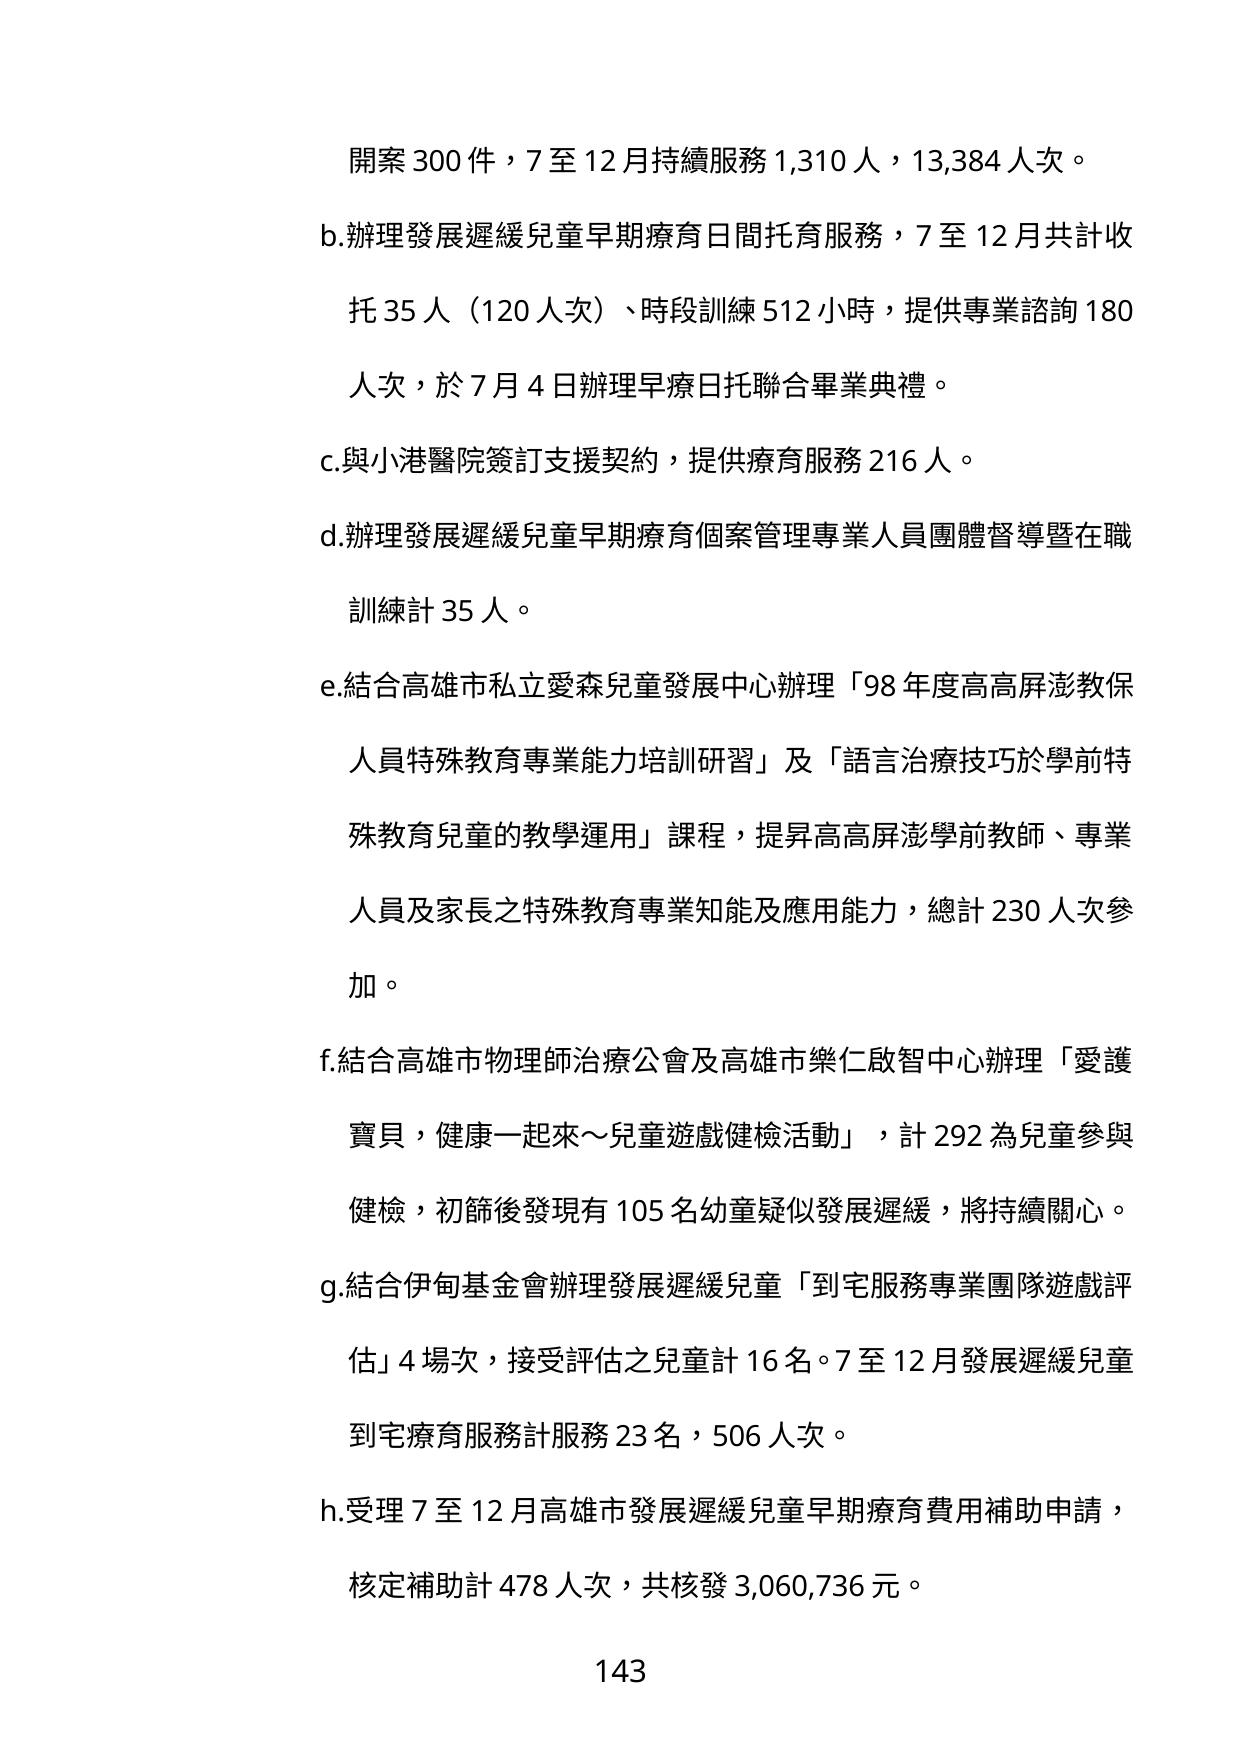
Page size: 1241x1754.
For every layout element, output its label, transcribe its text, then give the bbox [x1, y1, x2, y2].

text b.辦理發展遲緩兒童早期療育日間托育服務，7至12月共計收托35人（120人次）、時段訓練512小時，提供專業諮詢180人次，於7月4日辦理早療日托聯合畢業典禮。 [319, 196, 1134, 421]
text d.辦理發展遲緩兒童早期療育個案管理專業人員團體督導暨在職訓練計35人。 [319, 496, 1134, 646]
text h.受理7至12月高雄市發展遲緩兒童早期療育費用補助申請，核定補助計478人次，共核發3,060,736元。 [319, 1471, 1134, 1621]
text g.結合伊甸基金會辦理發展遲緩兒童「到宅服務專業團隊遊戲評估」4場次，接受評估之兒童計16名。7至12月發展遲緩兒童到宅療育服務計服務23名，506人次。 [319, 1246, 1134, 1471]
text c.與小港醫院簽訂支援契約，提供療育服務216人。 [319, 421, 1134, 496]
text e.結合高雄市私立愛森兒童發展中心辦理「98年度高高屛澎教保人員特殊教育專業能力培訓研習」及「語言治療技巧於學前特殊教育兒童的教學運用」課程，提昇高高屏澎學前教師、專業人員及家長之特殊教育專業知能及應用能力，總計230人次參加。 [319, 646, 1134, 1021]
text f.結合高雄市物理師治療公會及高雄市樂仁啟智中心辦理「愛護寶貝，健康一起來～兒童遊戲健檢活動」，計292為兒童參與健檢，初篩後發現有105名幼童疑似發展遲緩，將持續關心。 [319, 1021, 1134, 1246]
text a.辦理發展遲緩兒童早期療育通報及轉介服務，受理通報415件，開案300件，7至12月持續服務1,310人，13,384人次。 [319, 121, 1134, 196]
